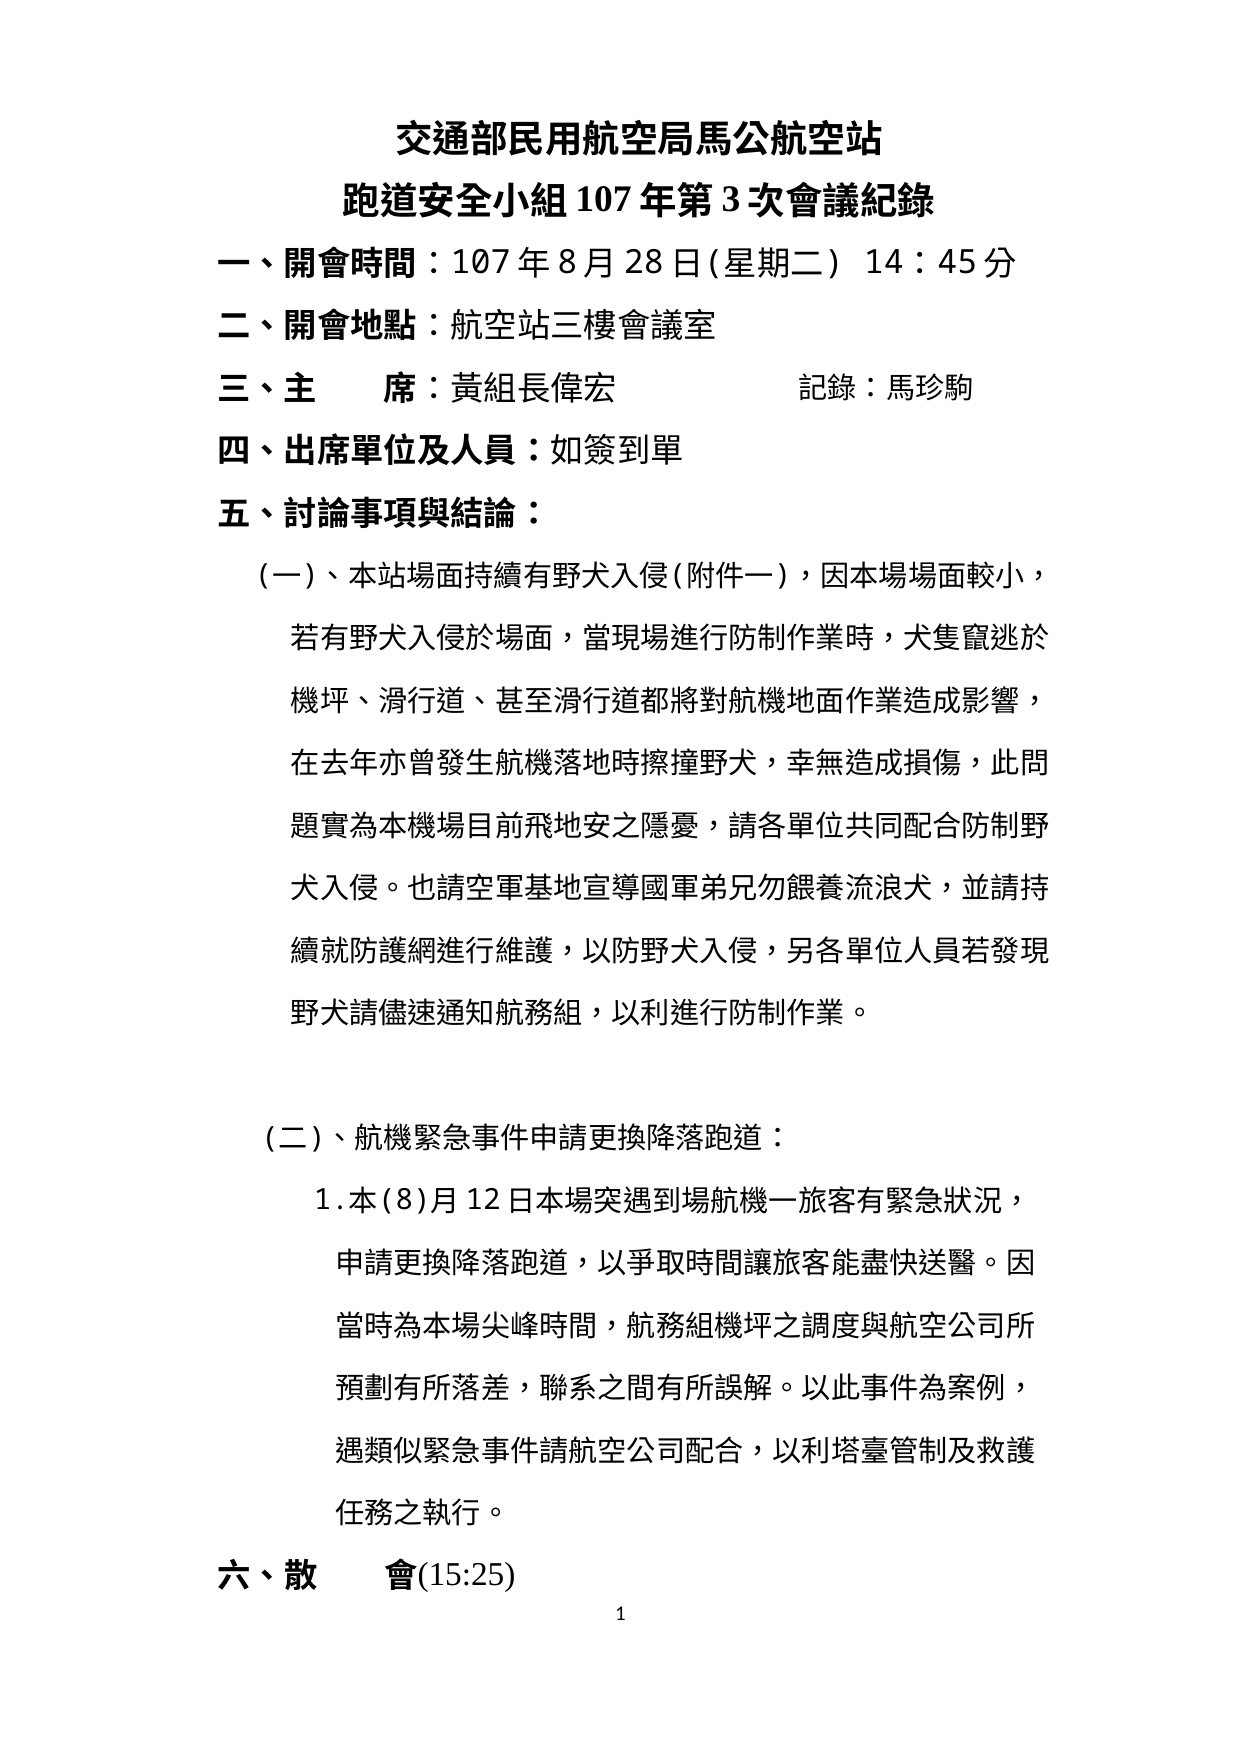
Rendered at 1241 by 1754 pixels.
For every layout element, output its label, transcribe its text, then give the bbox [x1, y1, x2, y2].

text 五、討論事項與結論： [217, 469, 1053, 532]
text 二、開會地點：航空站三樓會議室 [217, 282, 1053, 344]
text (二)、航機緊急事件申請更換降落跑道： [261, 1094, 1053, 1157]
text 六、散 會(15:25) [217, 1532, 1053, 1594]
text 一、開會時間：107年8月28日(星期二) 14：45分 [217, 219, 1053, 282]
text 1.本(8)月12日本場突遇到場航機一旅客有緊急狀況，申請更換降落跑道，以爭取時間讓旅客能盡快送醫。因當時為本場尖峰時間，航務組機坪之調度與航空公司所預劃有所落差，聯系之間有所誤解。以此事件為案例，遇類似緊急事件請航空公司配合，以利塔臺管制及救護任務之執行。 [261, 1157, 1053, 1532]
text 三、主 席：黃組長偉宏 記錄：馬珍駒 四、出席單位及人員：如簽到單 [217, 344, 1053, 469]
text 跑道安全小組107年第3次會議紀錄 [187, 157, 1053, 219]
text 交通部民用航空局馬公航空站 [187, 94, 1053, 157]
text (一)、本站場面持續有野犬入侵(附件一)，因本場場面較小，若有野犬入侵於場面，當現場進行防制作業時，犬隻竄逃於機坪、滑行道、甚至滑行道都將對航機地面作業造成影響，在去年亦曾發生航機落地時擦撞野犬，幸無造成損傷，此問題實為本機場目前飛地安之隱憂，請各單位共同配合防制野犬入侵。也請空軍基地宣導國軍弟兄勿餵養流浪犬，並請持續就防護網進行維護，以防野犬入侵，另各單位人員若發現野犬請儘速通知航務組，以利進行防制作業。 [217, 532, 1053, 1032]
